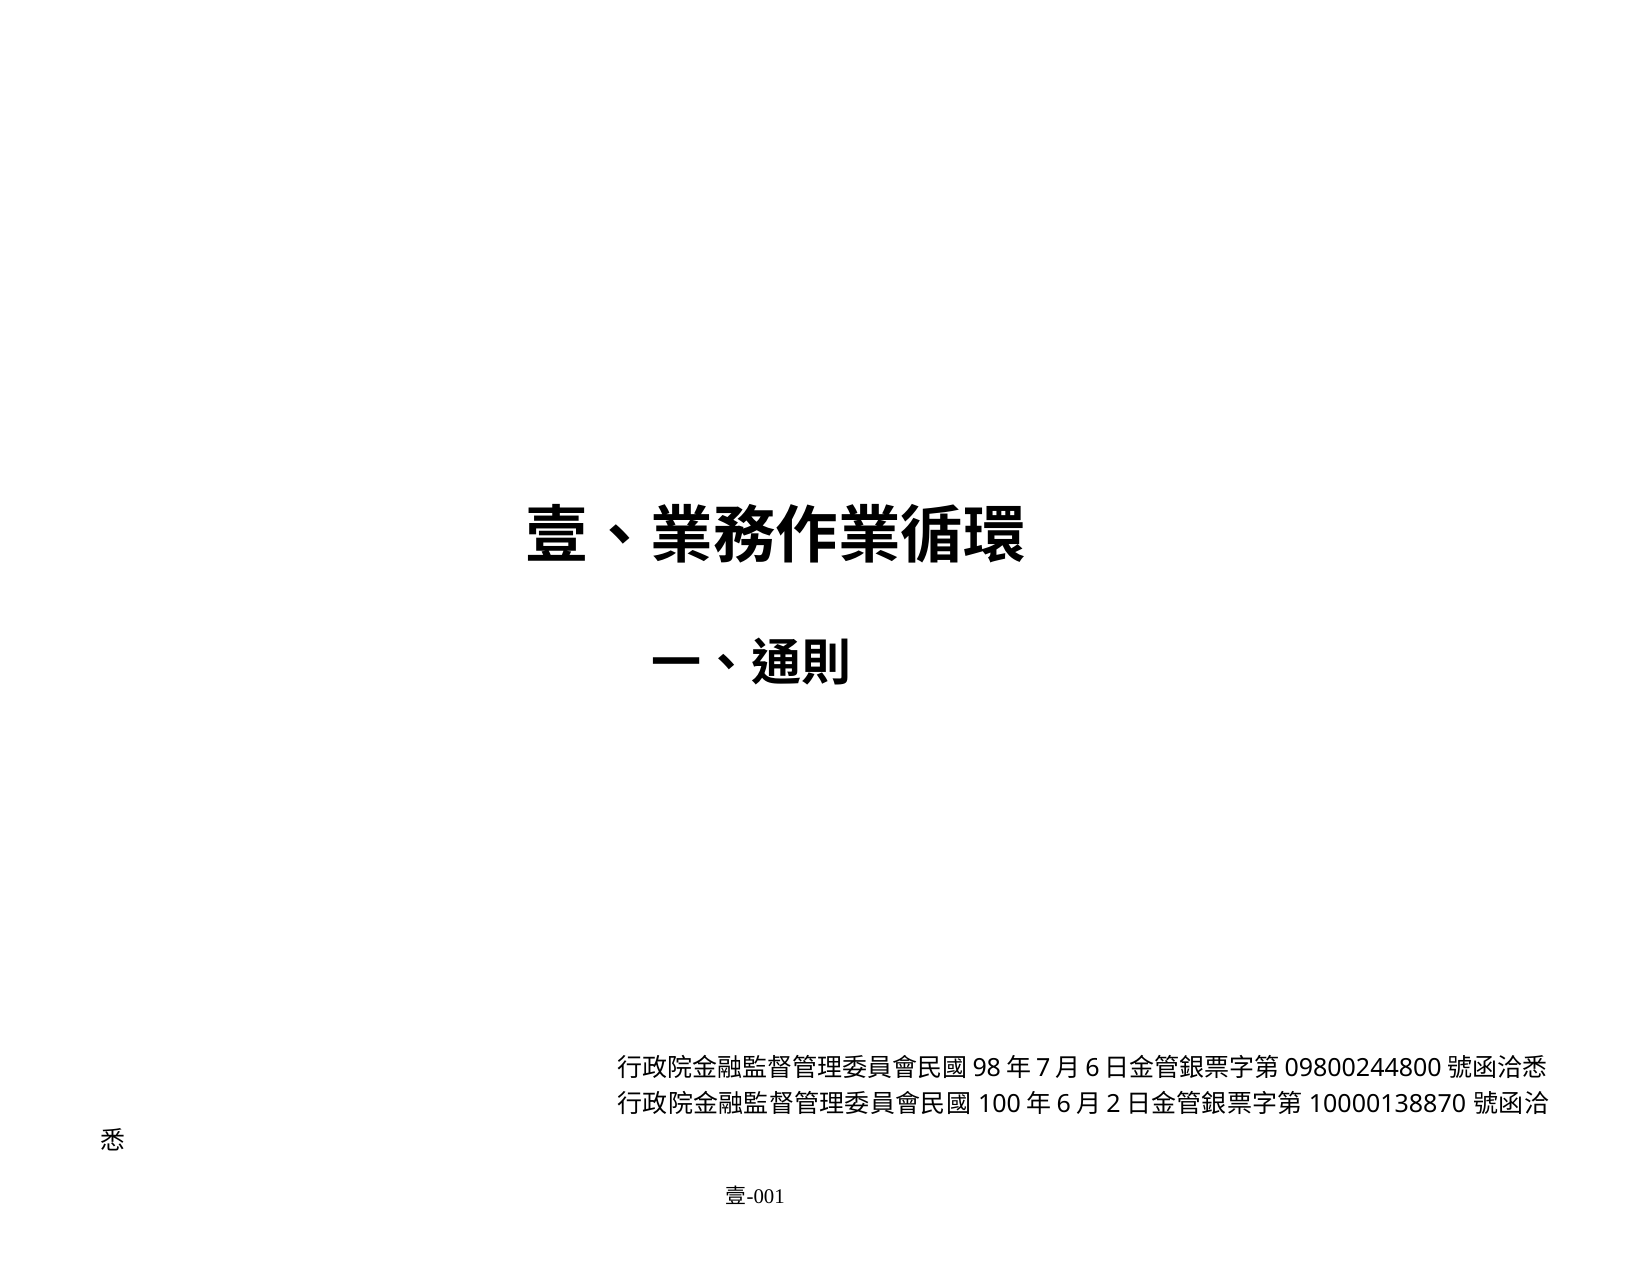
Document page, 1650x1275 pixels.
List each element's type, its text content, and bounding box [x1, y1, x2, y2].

text 行政院金融監督管理委員會民國100年6月2日金管銀票字第10000138870 號函洽悉 [100, 1084, 1549, 1156]
text 行政院金融監督管理委員會民國98年7月6日金管銀票字第09800244800號函洽悉 [100, 1048, 1549, 1084]
text 一、通則 [100, 622, 1549, 694]
text 壹、業務作業循環 [463, 508, 1549, 570]
